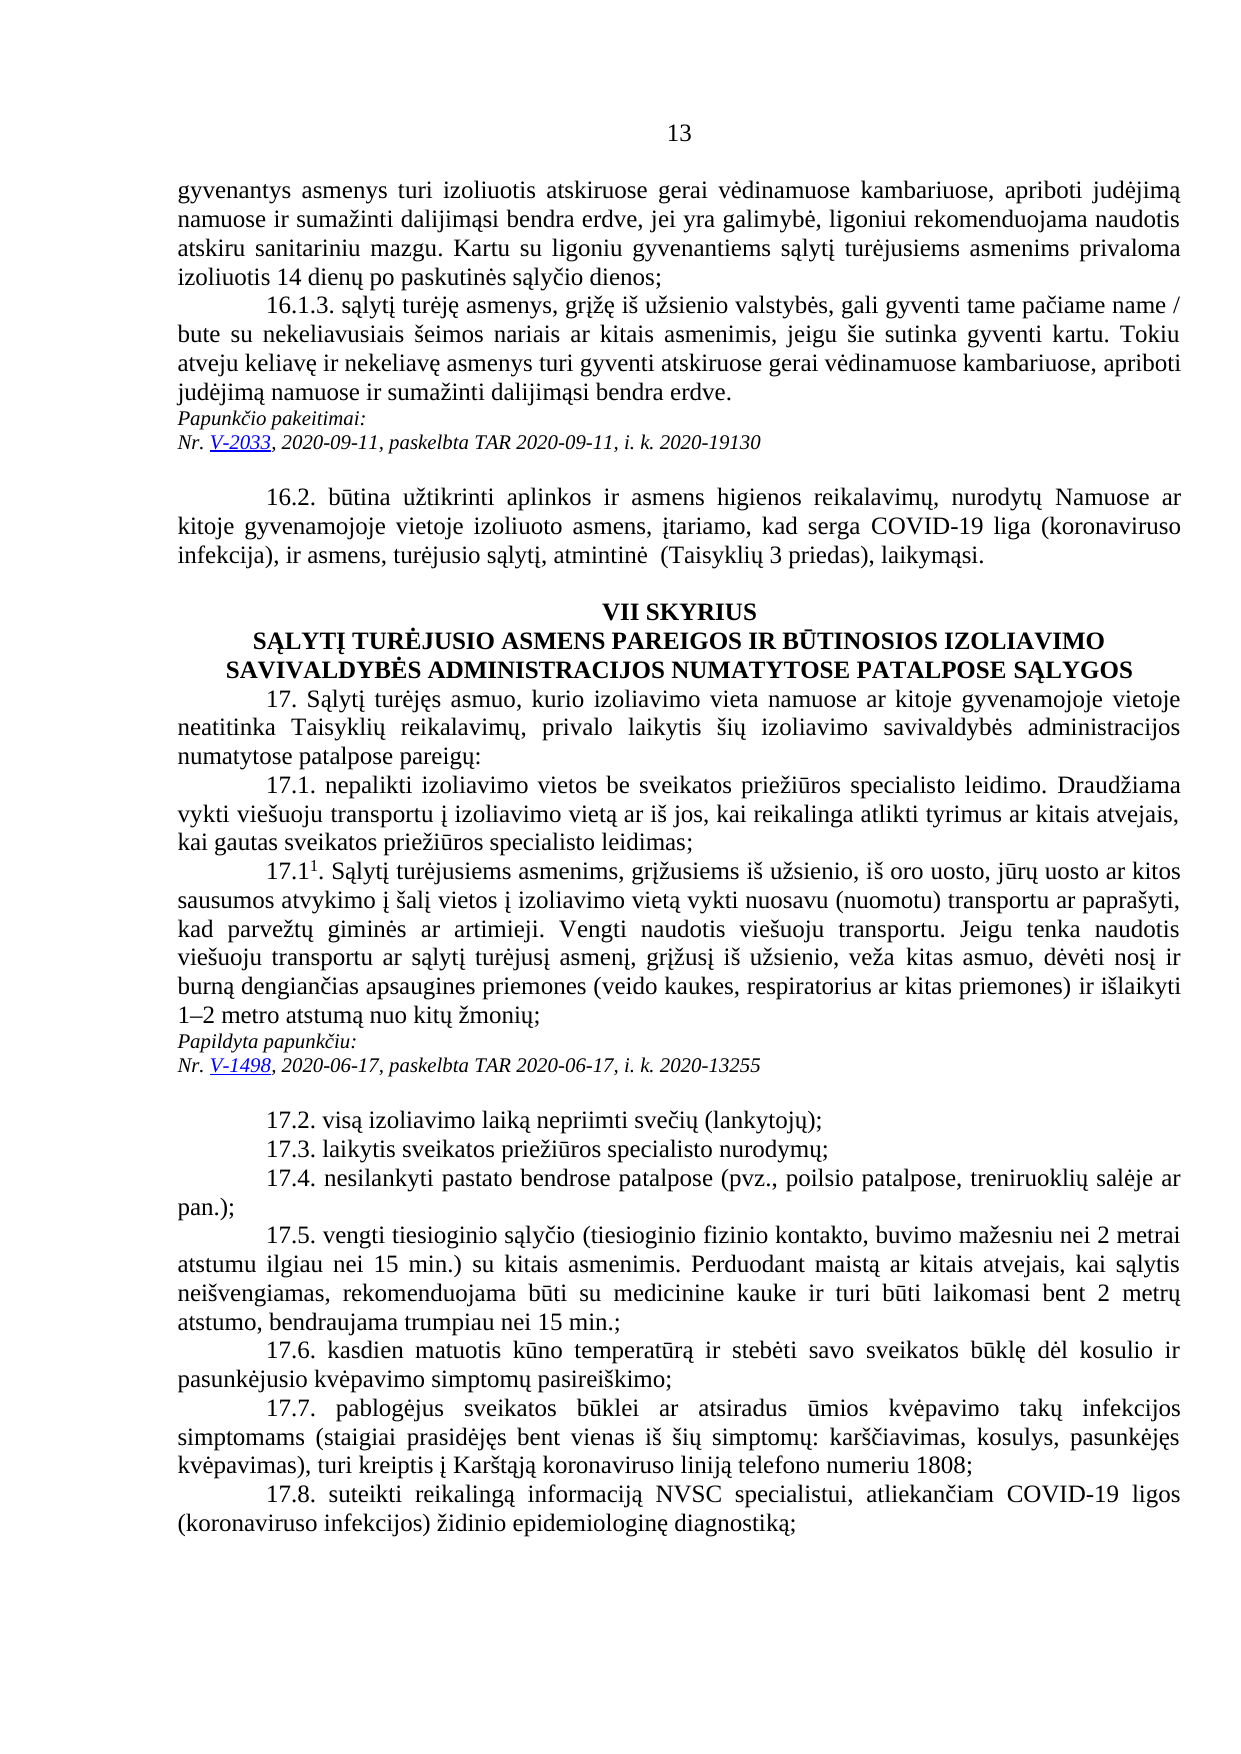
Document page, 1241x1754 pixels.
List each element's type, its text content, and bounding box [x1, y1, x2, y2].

text 16.1.3. sąlytį turėję asmenys, grįžę iš užsienio valstybės, gali gyventi tame pačiame name / bute su nekeliavusiais šeimos nariais ar kitais asmenimis, jeigu šie sutinka gyventi kartu. Tokiu atveju keliavę ir nekeliavę asmenys turi gyventi atskiruose gerai vėdinamuose kambariuose, apriboti judėjimą namuose ir sumažinti dalijimąsi bendra erdve. [177, 291, 1181, 406]
text 17.2. visą izoliavimo laiką nepriimti svečių (lankytojų); [177, 1106, 1181, 1134]
text 17.4. nesilankyti pastato bendrose patalpose (pvz., poilsio patalpose, treniruoklių salėje ar pan.); [177, 1163, 1181, 1221]
text 17. Sąlytį turėjęs asmuo, kurio izoliavimo vieta namuose ar kitoje gyvenamojoje vietoje neatitinka Taisyklių reikalavimų, privalo laikytis šių izoliavimo savivaldybės administracijos numatytose patalpose pareigų: [177, 684, 1181, 770]
text 17.7. pablogėjus sveikatos būklei ar atsiradus ūmios kvėpavimo takų infekcijos simptomams (staigiai prasidėjęs bent vienas iš šių simptomų: karščiavimas, kosulys, pasunkėjęs kvėpavimas), turi kreiptis į Karštąją koronaviruso liniją telefono numeriu 1808; [177, 1393, 1181, 1479]
text 16.2. būtina užtikrinti aplinkos ir asmens higienos reikalavimų, nurodytų Namuose ar kitoje gyvenamojoje vietoje izoliuoto asmens, įtariamo, kad serga COVID-19 liga (koronaviruso infekcija), ir asmens, turėjusio sąlytį, atmintinė (Taisyklių 3 priedas), laikymąsi. [177, 482, 1181, 569]
text gyvenantys asmenys turi izoliuotis atskiruose gerai vėdinamuose kambariuose, apriboti judėjimą namuose ir sumažinti dalijimąsi bendra erdve, jei yra galimybė, ligoniui rekomenduojama naudotis atskiru sanitariniu mazgu. Kartu su ligoniu gyvenantiems sąlytį turėjusiems asmenims privaloma izoliuotis 14 dienų po paskutinės sąlyčio dienos; [177, 176, 1181, 291]
text 17.5. vengti tiesioginio sąlyčio (tiesioginio fizinio kontakto, buvimo mažesniu nei 2 metrai atstumu ilgiau nei 15 min.) su kitais asmenimis. Perduodant maistą ar kitais atvejais, kai sąlytis neišvengiamas, rekomenduojama būti su medicinine kauke ir turi būti laikomasi bent 2 metrų atstumo, bendraujama trumpiau nei 15 min.; [177, 1221, 1181, 1336]
text Nr. V-1498, 2020-06-17, paskelbta TAR 2020-06-17, i. k. 2020-13255 [177, 1053, 1181, 1077]
text 17.11. Sąlytį turėjusiems asmenims, grįžusiems iš užsienio, iš oro uosto, jūrų uosto ar kitos sausumos atvykimo į šalį vietos į izoliavimo vietą vykti nuosavu (nuomotu) transportu ar paprašyti, kad parvežtų giminės ar artimieji. Vengti naudotis viešuoju transportu. Jeigu tenka naudotis viešuoju transportu ar sąlytį turėjusį asmenį, grįžusį iš užsienio, veža kitas asmuo, dėvėti nosį ir burną dengiančias apsaugines priemones (veido kaukes, respiratorius ar kitas priemones) ir išlaikyti 1–2 metro atstumą nuo kitų žmonių; [177, 856, 1181, 1029]
text Papildyta papunkčiu: [177, 1029, 1181, 1053]
text Papunkčio pakeitimai: [177, 406, 1181, 430]
text Nr. V-2033, 2020-09-11, paskelbta TAR 2020-09-11, i. k. 2020-19130 [177, 430, 1181, 454]
text 17.3. laikytis sveikatos priežiūros specialisto nurodymų; [177, 1134, 1181, 1163]
text 17.6. kasdien matuotis kūno temperatūrą ir stebėti savo sveikatos būklę dėl kosulio ir pasunkėjusio kvėpavimo simptomų pasireiškimo; [177, 1336, 1181, 1393]
text 17.8. suteikti reikalingą informaciją NVSC specialistui, atliekančiam COVID-19 ligos (koronaviruso infekcijos) židinio epidemiologinę diagnostiką; [177, 1479, 1181, 1537]
text sąlytį turėjusio asmens pareigos IR BŪTINOSIOS IZOLIAVIMO savivaldybės administracijos NUMATYTOSE patalpose SĄLYGOS [177, 626, 1181, 684]
text 17.1. nepalikti izoliavimo vietos be sveikatos priežiūros specialisto leidimo. Draudžiama vykti viešuoju transportu į izoliavimo vietą ar iš jos, kai reikalinga atlikti tyrimus ar kitais atvejais, kai gautas sveikatos priežiūros specialisto leidimas; [177, 770, 1181, 856]
text VII skyrius [177, 597, 1181, 626]
